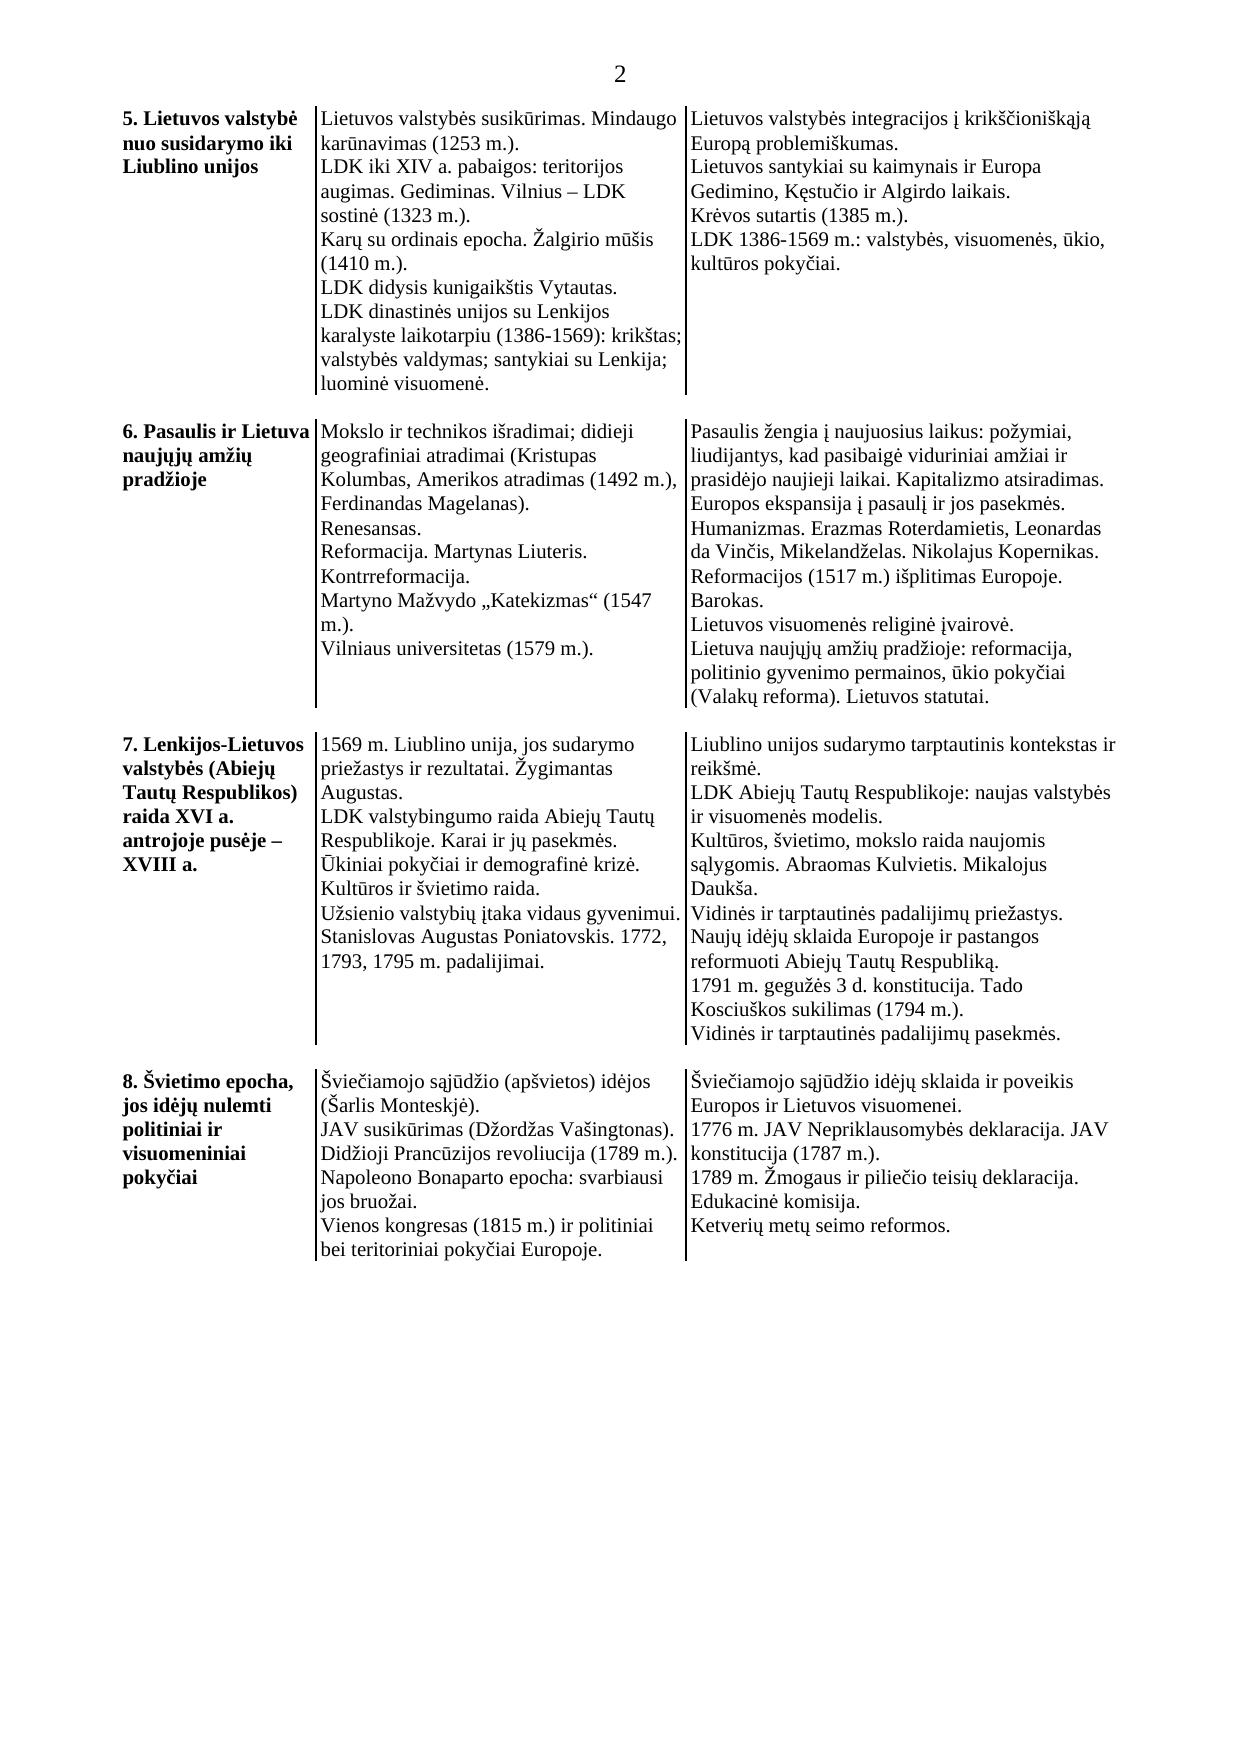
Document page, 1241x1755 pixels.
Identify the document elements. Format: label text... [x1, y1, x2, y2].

table_cell [118, 395, 316, 419]
table_cell Lietuvos valstybės susikūrimas. Mindaugo karūnavimas (1253 m.). LDK iki XIV a. pabaigos: teritorijos augimas. Gediminas. Vilnius – LDK sostinė (1323 m.). Karų su ordinais epocha. Žalgirio mūšis (1410 m.). LDK didysis kunigaikštis Vytautas. LDK dinastinės unijos su Lenkijos karalyste laikotarpiu (1386-1569): krikštas; valstybės valdymas; santykiai su Lenkija; luominė visuomenė. [317, 106, 685, 395]
table_cell Lietuvos valstybės integracijos į krikščioniškąją Europą problemiškumas. Lietuvos santykiai su kaimynais ir Europa Gedimino, Kęstučio ir Algirdo laikais. Krėvos sutartis (1385 m.). LDK 1386-1569 m.: valstybės, visuomenės, ūkio, kultūros pokyčiai. [687, 106, 1122, 395]
table_cell 1569 m. Liublino unija, jos sudarymo priežastys ir rezultatai. Žygimantas Augustas. LDK valstybingumo raida Abiejų Tautų Respublikoje. Karai ir jų pasekmės. Ūkiniai pokyčiai ir demografinė krizė. Kultūros ir švietimo raida. Užsienio valstybių įtaka vidaus gyvenimui. Stanislovas Augustas Poniatovskis. 1772, 1793, 1795 m. padalijimai. [317, 732, 685, 1045]
table_cell Pasaulis žengia į naujuosius laikus: požymiai, liudijantys, kad pasibaigė viduriniai amžiai ir prasidėjo naujieji laikai. Kapitalizmo atsiradimas. Europos ekspansija į pasaulį ir jos pasekmės. Humanizmas. Erazmas Roterdamietis, Leonardas da Vinčis, Mikelandželas. Nikolajus Kopernikas. Reformacijos (1517 m.) išplitimas Europoje. Barokas. Lietuvos visuomenės religinė įvairovė. Lietuva naujųjų amžių pradžioje: reformacija, politinio gyvenimo permainos, ūkio pokyčiai (Valakų reforma). Lietuvos statutai. [687, 419, 1122, 708]
table_cell [686, 1261, 1122, 1285]
table_cell [316, 708, 686, 732]
table_cell Šviečiamojo sąjūdžio idėjų sklaida ir poveikis Europos ir Lietuvos visuomenei. 1776 m. JAV Nepriklausomybės deklaracija. JAV konstitucija (1787 m.). 1789 m. Žmogaus ir piliečio teisių deklaracija. Edukacinė komisija. Ketverių metų seimo reformos. [687, 1069, 1122, 1261]
table_cell Mokslo ir technikos išradimai; didieji geografiniai atradimai (Kristupas Kolumbas, Amerikos atradimas (1492 m.), Ferdinandas Magelanas). Renesansas. Reformacija. Martynas Liuteris. Kontrreformacija. Martyno Mažvydo „Katekizmas“ (1547 m.). Vilniaus universitetas (1579 m.). [317, 419, 685, 708]
table_cell Šviečiamojo sąjūdžio (apšvietos) idėjos (Šarlis Monteskjė). JAV susikūrimas (Džordžas Vašingtonas). Didžioji Prancūzijos revoliucija (1789 m.). Napoleono Bonaparto epocha: svarbiausi jos bruožai. Vienos kongresas (1815 m.) ir politiniai bei teritoriniai pokyčiai Europoje. [317, 1069, 685, 1261]
table_cell [686, 395, 1122, 419]
table_cell [118, 708, 316, 732]
table_cell [686, 1045, 1122, 1069]
table_cell 6. Pasaulis ir Lietuva naujųjų amžių pradžioje [118, 419, 315, 708]
table_cell [316, 1045, 686, 1069]
table_cell 7. Lenkijos-Lietuvos valstybės (Abiejų Tautų Respublikos) raida XVI a. antrojoje pusėje – XVIII a. [118, 732, 315, 1045]
table_cell 5. Lietuvos valstybė nuo susidarymo iki Liublino unijos [118, 106, 315, 395]
table_cell [118, 1261, 316, 1285]
table_cell [118, 1045, 316, 1069]
table_cell Liublino unijos sudarymo tarptautinis kontekstas ir reikšmė. LDK Abiejų Tautų Respublikoje: naujas valstybės ir visuomenės modelis. Kultūros, švietimo, mokslo raida naujomis sąlygomis. Abraomas Kulvietis. Mikalojus Daukša. Vidinės ir tarptautinės padalijimų priežastys. Naujų idėjų sklaida Europoje ir pastangos reformuoti Abiejų Tautų Respubliką. 1791 m. gegužės 3 d. konstitucija. Tado Kosciuškos sukilimas (1794 m.). Vidinės ir tarptautinės padalijimų pasekmės. [687, 732, 1122, 1045]
table_cell [686, 708, 1122, 732]
table_cell [316, 395, 686, 419]
table_cell 8. Švietimo epocha, jos idėjų nulemti politiniai ir visuomeniniai pokyčiai [118, 1069, 315, 1261]
table_cell [316, 1261, 686, 1285]
